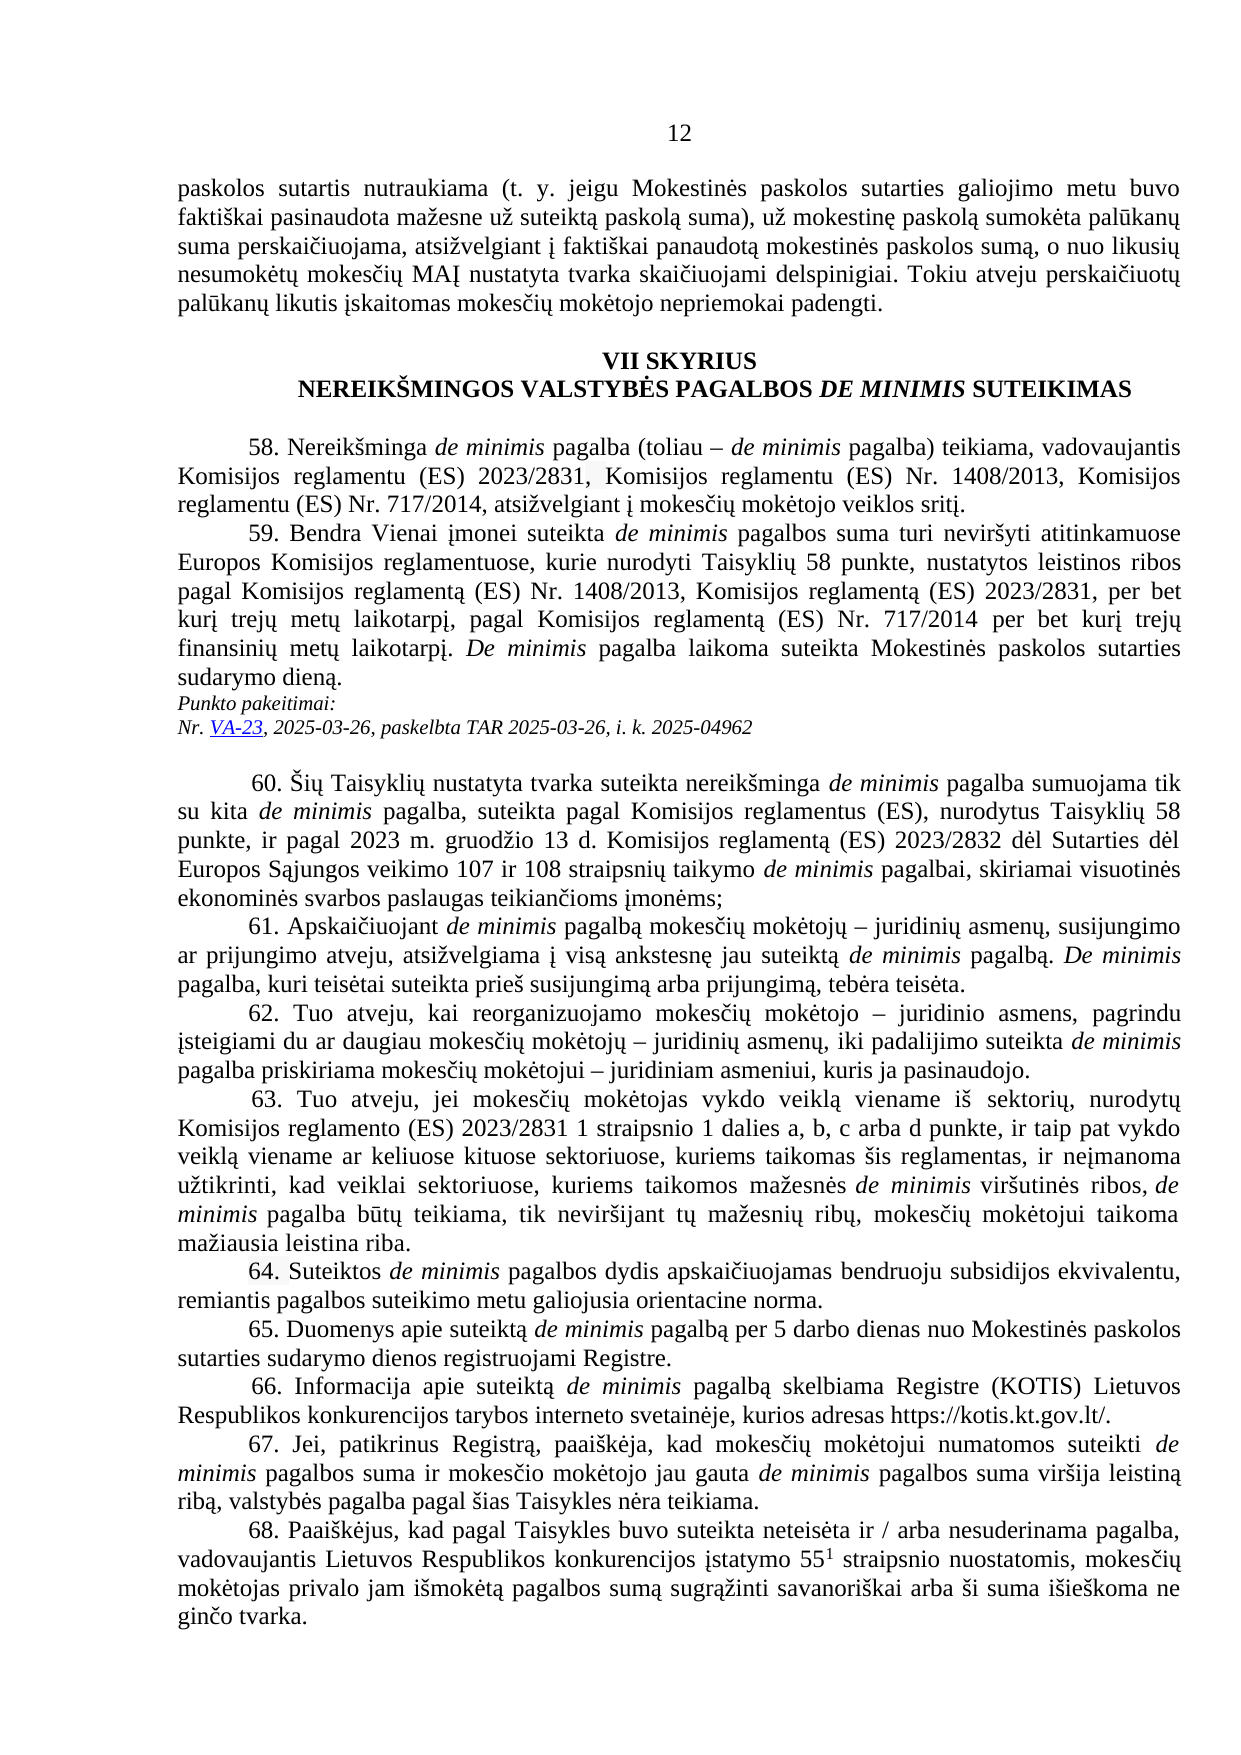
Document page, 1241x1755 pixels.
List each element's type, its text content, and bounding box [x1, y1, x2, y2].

text paskolos sutartis nutraukiama (t. y. jeigu Mokestinės paskolos sutarties galiojimo metu buvo faktiškai pasinaudota mažesne už suteiktą paskolą suma), už mokestinę paskolą sumokėta palūkanų suma perskaičiuojama, atsižvelgiant į faktiškai panaudotą mokestinės paskolos sumą, o nuo likusių nesumokėtų mokesčių MAĮ nustatyta tvarka skaičiuojami delspinigiai. Tokiu atveju perskaičiuotų palūkanų likutis įskaitomas mokesčių mokėtojo nepriemokai padengti. [177, 173, 1181, 317]
text 64. Suteiktos de minimis pagalbos dydis apskaičiuojamas bendruoju subsidijos ekvivalentu, remiantis pagalbos suteikimo metu galiojusia orientacine norma. [177, 1256, 1181, 1314]
text Nr. VA-23, 2025-03-26, paskelbta TAR 2025-03-26, i. k. 2025-04962 [177, 715, 1181, 739]
text 58. Nereikšminga de minimis pagalba (toliau – de minimis pagalba) teikiama, vadovaujantis Komisijos reglamentu (ES) 2023/2831, Komisijos reglamentu (ES) Nr. 1408/2013, Komisijos reglamentu (ES) Nr. 717/2014, atsižvelgiant į mokesčių mokėtojo veiklos sritį. [177, 432, 1181, 518]
text 63. Tuo atveju, jei mokesčių mokėtojas vykdo veiklą viename iš sektorių, nurodytų Komisijos reglamento (ES) 2023/2831 1 straipsnio 1 dalies a, b, c arba d punkte, ir taip pat vykdo veiklą viename ar keliuose kituose sektoriuose, kuriems taikomas šis reglamentas, ir neįmanoma užtikrinti, kad veiklai sektoriuose, kuriems taikomos mažesnės de minimis viršutinės ribos, de minimis pagalba būtų teikiama, tik neviršijant tų mažesnių ribų, mokesčių mokėtojui taikoma mažiausia leistina riba. [177, 1084, 1181, 1256]
text NEREIKŠMINGOS VALSTYBĖS PAGALBOS DE MINIMIS SUTEIKIMAS [177, 374, 1181, 403]
text 59. Bendra Vienai įmonei suteikta de minimis pagalbos suma turi neviršyti atitinkamuose Europos Komisijos reglamentuose, kurie nurodyti Taisyklių 58 punkte, nustatytos leistinos ribos pagal Komisijos reglamentą (ES) Nr. 1408/2013, Komisijos reglamentą (ES) 2023/2831, per bet kurį trejų metų laikotarpį, pagal Komisijos reglamentą (ES) Nr. 717/2014 per bet kurį trejų finansinių metų laikotarpį. De minimis pagalba laikoma suteikta Mokestinės paskolos sutarties sudarymo dieną. [177, 518, 1181, 691]
text VII SKYRIUS [177, 346, 1181, 374]
text 66. Informacija apie suteiktą de minimis pagalbą skelbiama Registre (KOTIS) Lietuvos Respublikos konkurencijos tarybos interneto svetainėje, kurios adresas https://kotis.kt.gov.lt/. [177, 1371, 1181, 1429]
text 61. Apskaičiuojant de minimis pagalbą mokesčių mokėtojų – juridinių asmenų, susijungimo ar prijungimo atveju, atsižvelgiama į visą ankstesnę jau suteiktą de minimis pagalbą. De minimis pagalba, kuri teisėtai suteikta prieš susijungimą arba prijungimą, tebėra teisėta. [177, 911, 1181, 998]
text 68. Paaiškėjus, kad pagal Taisykles buvo suteikta neteisėta ir / arba nesuderinama pagalba, vadovaujantis Lietuvos Respublikos konkurencijos įstatymo 551 straipsnio nuostatomis, mokesčių mokėtojas privalo jam išmokėtą pagalbos sumą sugrąžinti savanoriškai arba ši suma išieškoma ne ginčo tvarka. [177, 1515, 1181, 1630]
text 65. Duomenys apie suteiktą de minimis pagalbą per 5 darbo dienas nuo Mokestinės paskolos sutarties sudarymo dienos registruojami Registre. [177, 1314, 1181, 1371]
text 60. Šių Taisyklių nustatyta tvarka suteikta nereikšminga de minimis pagalba sumuojama tik su kita de minimis pagalba, suteikta pagal Komisijos reglamentus (ES), nurodytus Taisyklių 58 punkte, ir pagal 2023 m. gruodžio 13 d. Komisijos reglamentą (ES) 2023/2832 dėl Sutarties dėl Europos Sąjungos veikimo 107 ir 108 straipsnių taikymo de minimis pagalbai, skiriamai visuotinės ekonominės svarbos paslaugas teikiančioms įmonėms; [177, 768, 1181, 911]
text 67. Jei, patikrinus Registrą, paaiškėja, kad mokesčių mokėtojui numatomos suteikti de minimis pagalbos suma ir mokesčio mokėtojo jau gauta de minimis pagalbos suma viršija leistiną ribą, valstybės pagalba pagal šias Taisykles nėra teikiama. [177, 1429, 1181, 1515]
text Punkto pakeitimai: [177, 691, 1181, 715]
text 62. Tuo atveju, kai reorganizuojamo mokesčių mokėtojo – juridinio asmens, pagrindu įsteigiami du ar daugiau mokesčių mokėtojų – juridinių asmenų, iki padalijimo suteikta de minimis pagalba priskiriama mokesčių mokėtojui – juridiniam asmeniui, kuris ja pasinaudojo. [177, 998, 1181, 1084]
